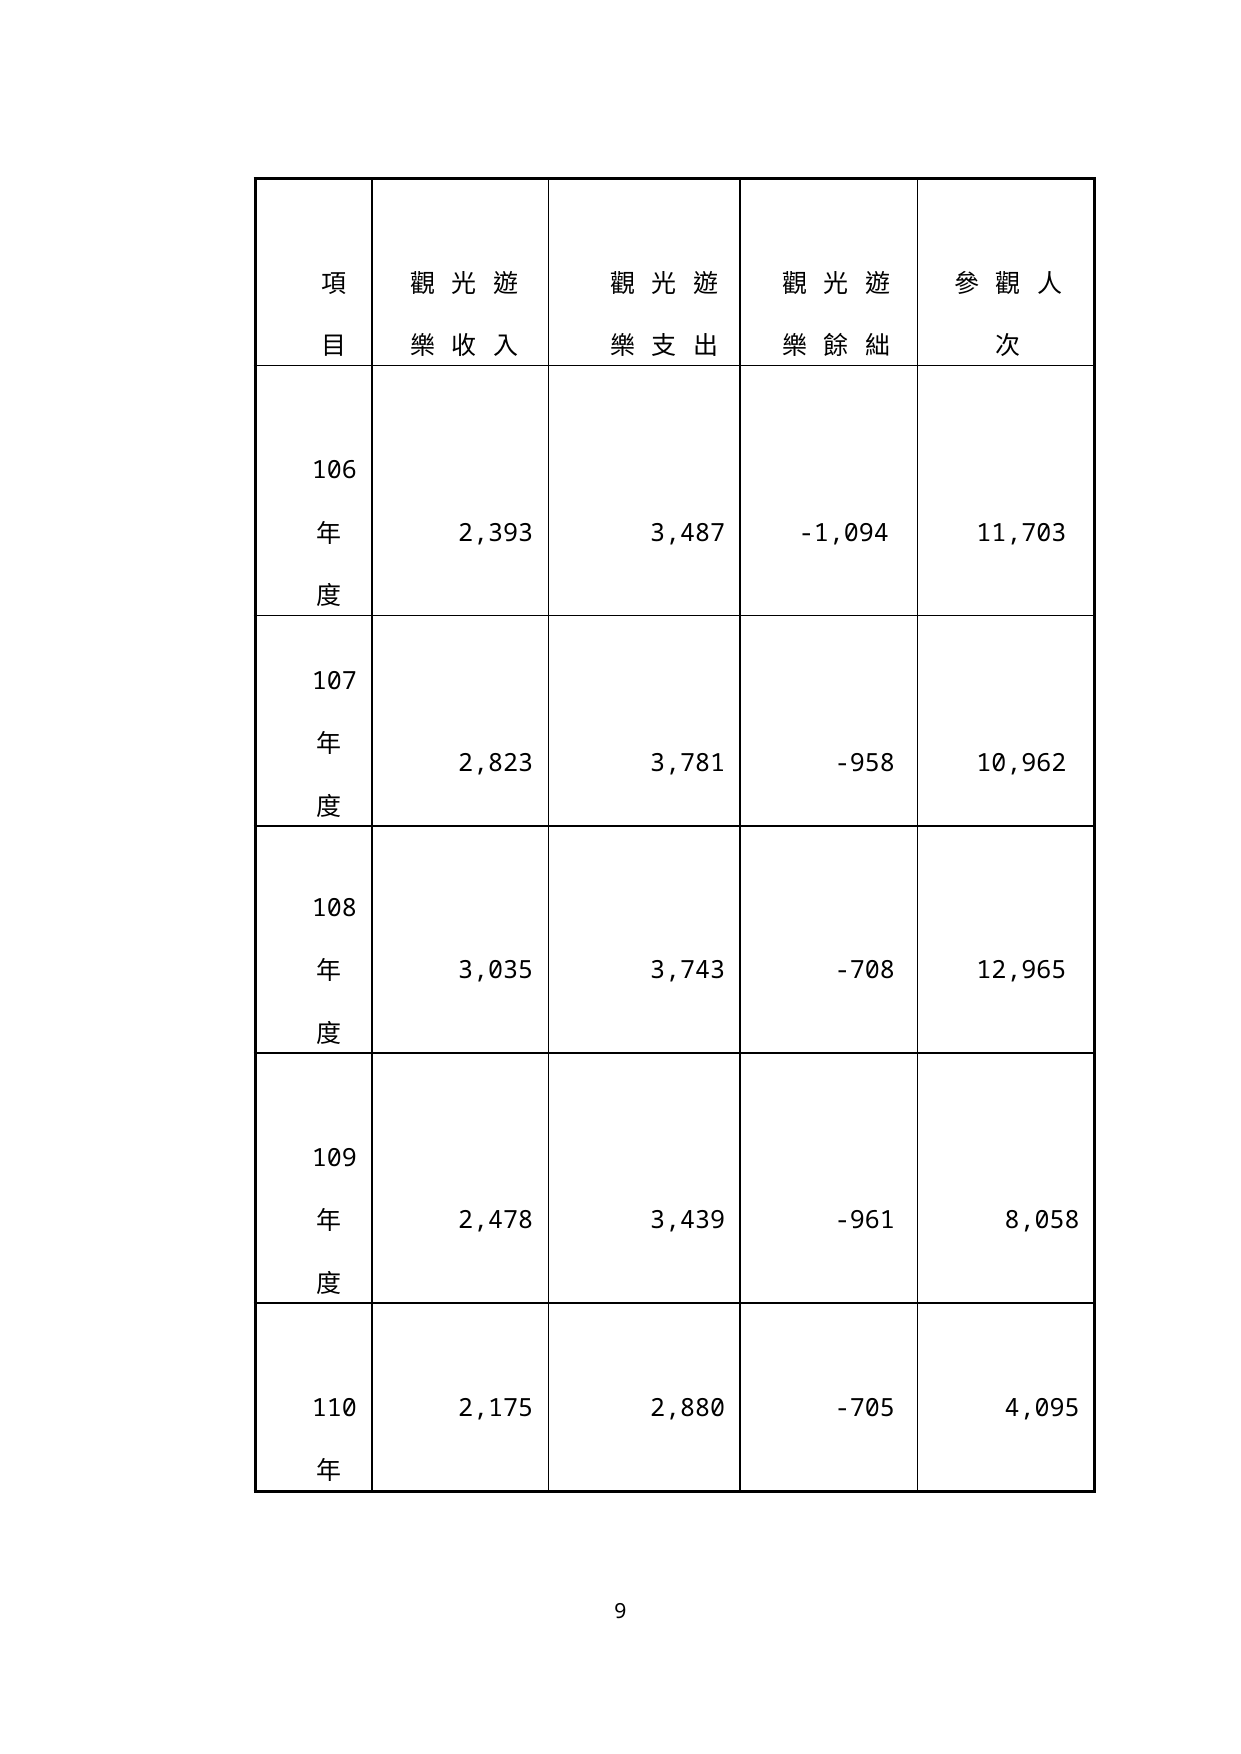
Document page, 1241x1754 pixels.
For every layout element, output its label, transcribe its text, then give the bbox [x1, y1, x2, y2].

table_cell 2,393 [373, 366, 548, 615]
table_cell 4,095 [918, 1304, 1093, 1490]
table_cell 3,487 [549, 366, 739, 615]
table_header 觀光遊樂餘絀 [741, 180, 917, 365]
table_cell -961 [741, 1054, 917, 1302]
table_cell 107年度 [257, 616, 371, 825]
table_cell 3,781 [549, 616, 739, 825]
table_header 觀光遊樂收入 [373, 180, 548, 365]
table_cell 109年度 [257, 1054, 371, 1302]
table_cell -708 [741, 827, 917, 1052]
table_cell 106年度 [257, 366, 371, 615]
table_cell 8,058 [918, 1054, 1093, 1302]
table_cell 11,703 [918, 366, 1093, 615]
table_cell 10,962 [918, 616, 1093, 825]
table_cell 2,880 [549, 1304, 739, 1490]
table_cell 108年度 [257, 827, 371, 1052]
table_header 參觀人次 [918, 180, 1093, 365]
table_cell 3,743 [549, 827, 739, 1052]
table_cell 12,965 [918, 827, 1093, 1052]
table_cell 110年 [257, 1304, 371, 1490]
table_cell 2,823 [373, 616, 548, 825]
table_cell 3,439 [549, 1054, 739, 1302]
table_cell -1,094 [741, 366, 917, 615]
table_header 項目 [257, 180, 371, 365]
table_cell 3,035 [373, 827, 548, 1052]
table_header 觀光遊樂支出 [549, 180, 739, 365]
table_cell -958 [741, 616, 917, 825]
table_cell 2,175 [373, 1304, 548, 1490]
table_cell 2,478 [373, 1054, 548, 1302]
table_cell -705 [741, 1304, 917, 1490]
